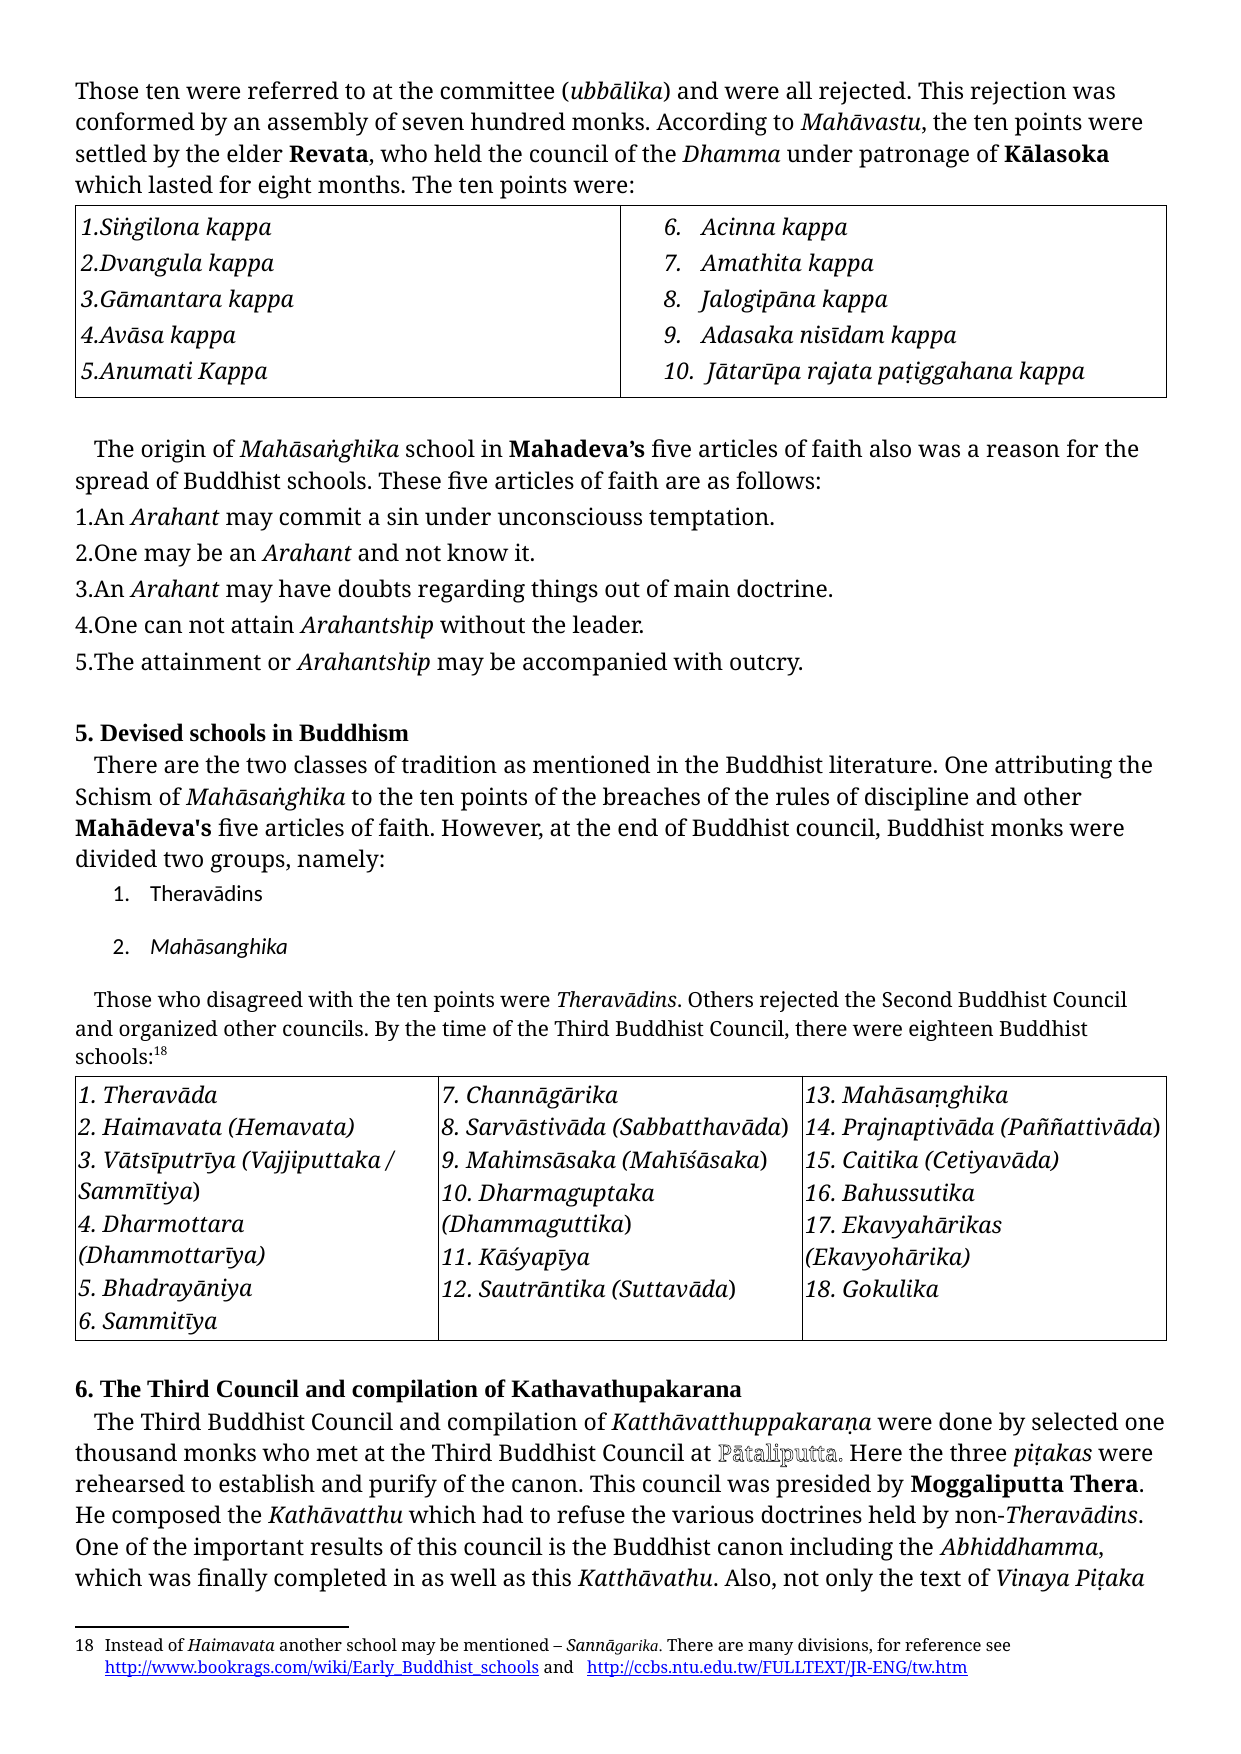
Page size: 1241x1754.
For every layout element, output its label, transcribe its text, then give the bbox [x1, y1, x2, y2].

list An Arahant may commit a sin under unconsciouss temptation. [75, 501, 1166, 532]
text There are the two classes of tradition as mentioned in the Buddhist literature. One attributing the Schism of Mahāsaṅghika to the ten points of the breaches of the rules of discipline and other Mahādeva's five articles of faith. However, at the end of Buddhist council, Buddhist monks were divided two groups, namely: [75, 749, 1166, 874]
table_header 7. Channāgārika 8. Sarvāstivāda (Sabbatthavāda) 9. Mahimsāsaka (Mahīśāsaka) 10. Dharmaguptaka (Dhammaguttika) 11. Kāśyapīya 12. Sautrāntika (Suttavāda) [439, 1077, 802, 1340]
list One may be an Arahant and not know it. [75, 537, 1166, 568]
list One can not attain Arahantship without the leader. [75, 609, 1166, 641]
table_header Acinna kappa Amathita kappa Jalogipāna kappa Adasaka nisīdam kappa Jātarūpa rajata paṭiggahana kappa [621, 206, 1166, 397]
subtitle 6. The Third Council and compilation of Kathavathupakarana [75, 1374, 1166, 1403]
text Those who disagreed with the ten points were Theravādins. Others rejected the Second Buddhist Council and organized other councils. By the time of the Third Buddhist Council, there were eighteen Buddhist schools: [75, 985, 1166, 1071]
table_header 1. Theravāda 2. Haimavata (Hemavata) 3. Vātsīputrīya (Vajjiputtaka / Sammītiya) 4. Dharmottara (Dhammottarīya) 5. Bhadrayāniya 6. Sammitīya [76, 1077, 438, 1340]
list Theravādins [112, 879, 1166, 907]
subtitle 5. Devised schools in Buddhism [75, 718, 1166, 746]
list The attainment or Arahantship may be accompanied with outcry. [75, 645, 1166, 677]
table_header Siṅgilona kappa Dvangula kappa Gāmantara kappa Avāsa kappa Anumati Kappa [76, 206, 620, 397]
list An Arahant may have doubts regarding things out of main doctrine. [75, 573, 1166, 604]
table_header 13. Mahāsaṃghika 14. Prajnaptivāda (Paññattivāda) 15. Caitika (Cetiyavāda) 16. Bahussutika 17. Ekavyahārikas (Ekavyohārika) 18. Gokulika [803, 1077, 1166, 1340]
text Instead of Haimavata another school may be mentioned – Sannāgarika. There are many divisions, for reference see http://www.bookrags.com/wiki/Early_Buddhist_schools and http://ccbs.ntu.edu.tw/FULLTEXT/JR-ENG/tw.htm [75, 1633, 1166, 1678]
text The Third Buddhist Council and compilation of Katthāvatthuppakaraṇa were done by selected one thousand monks who met at the Third Buddhist Council at Pātaliputta. Here the three piṭakas were rehearsed to establish and purify of the canon. This council was presided by Moggaliputta Thera. He composed the Kathāvatthu which had to refuse the various doctrines held by non-Theravādins. One of the important results of this council is the Buddhist canon including the Abhiddhamma, which was finally completed in as well as this Katthāvathu. Also, not only the text of Vinaya Piṭaka [75, 1406, 1166, 1593]
text Those ten were referred to at the committee (ubbālika) and were all rejected. This rejection was conformed by an assembly of seven hundred monks. According to Mahāvastu, the ten points were settled by the elder Revata, who held the council of the Dhamma under patronage of Kālasoka which lasted for eight months. The ten points were: [75, 75, 1166, 200]
list Mahāsanghika [112, 932, 1166, 960]
text The origin of Mahāsaṅghika school in Mahadeva’s five articles of faith also was a reason for the spread of Buddhist schools. These five articles of faith are as follows: [75, 433, 1166, 496]
